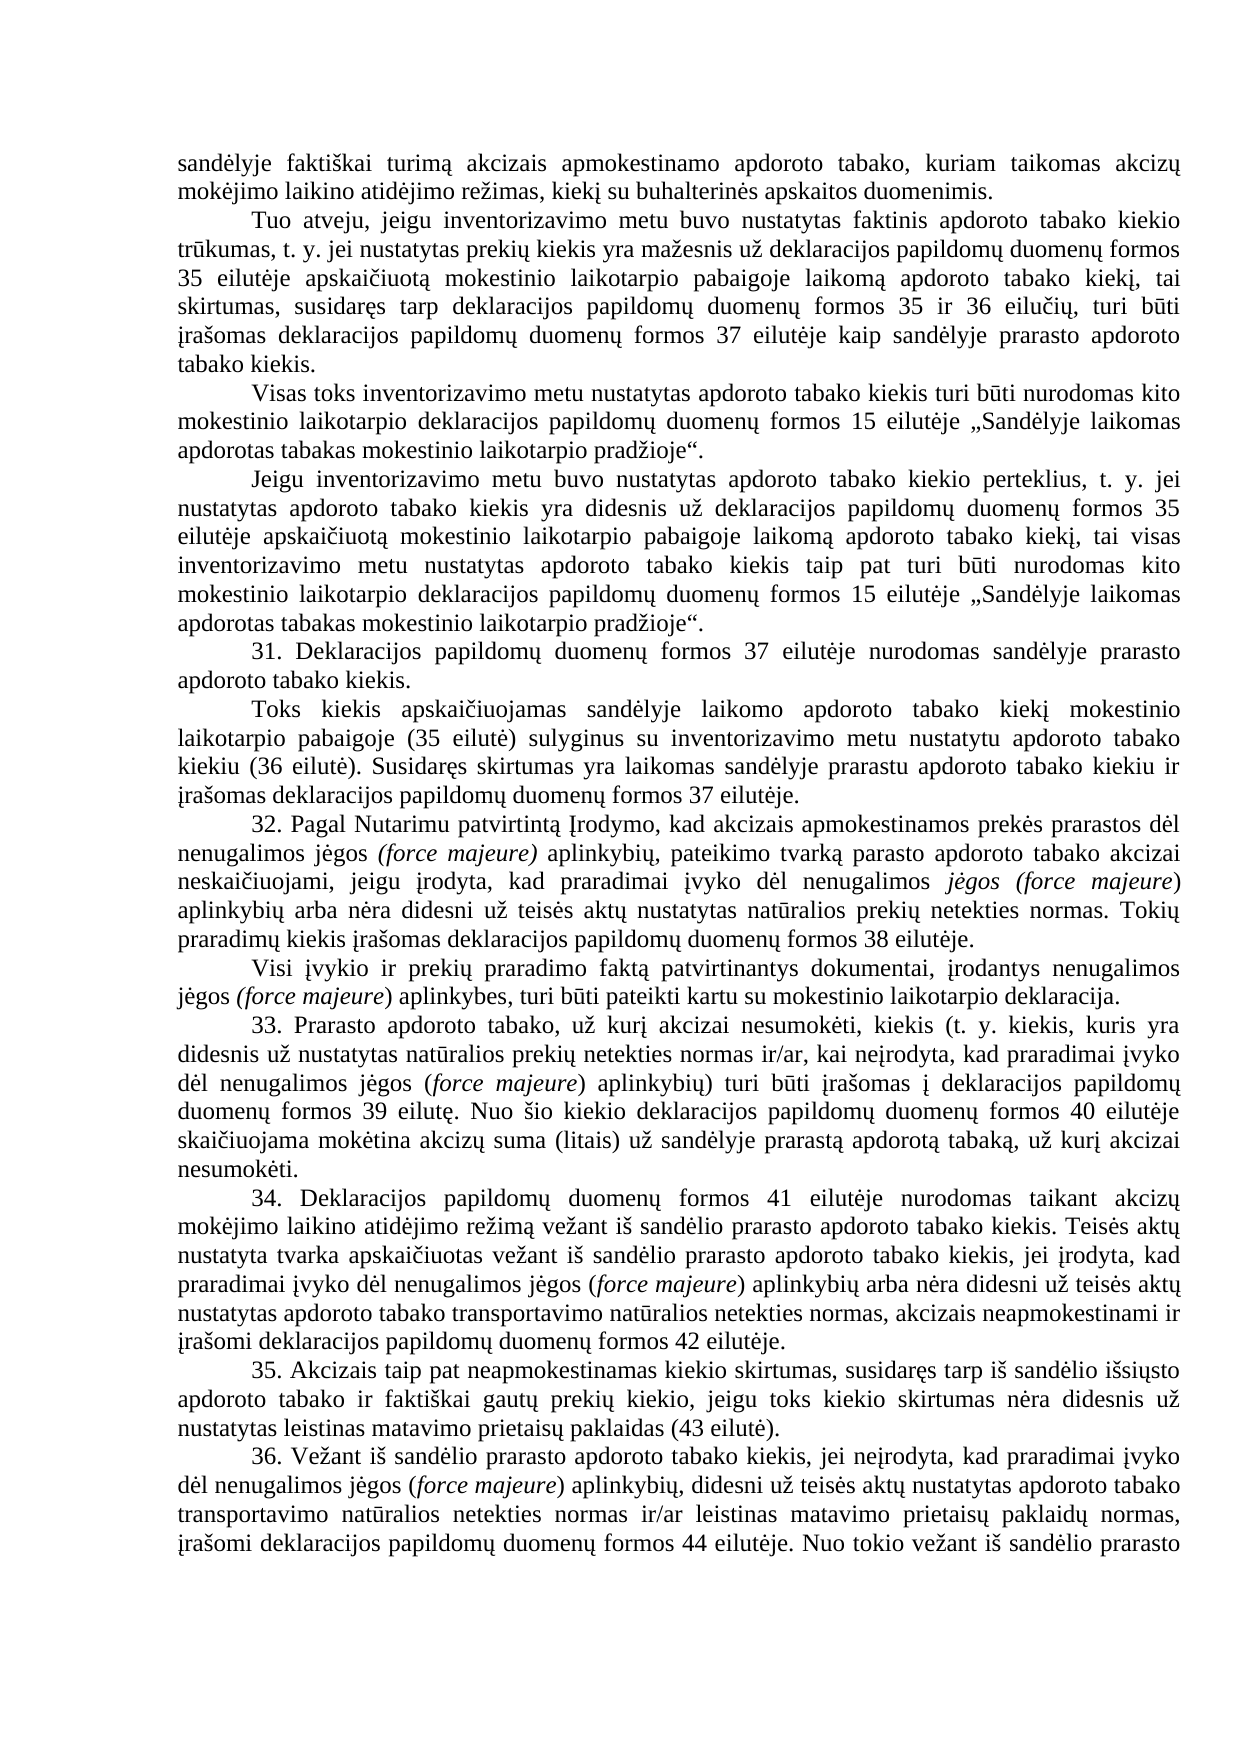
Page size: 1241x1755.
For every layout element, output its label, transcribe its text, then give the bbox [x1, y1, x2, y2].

text 31. Deklaracijos papildomų duomenų formos 37 eilutėje nurodomas sandėlyje prarasto apdoroto tabako kiekis. [177, 636, 1181, 694]
text 35. Akcizais taip pat neapmokestinamas kiekio skirtumas, susidaręs tarp iš sandėlio išsiųsto apdoroto tabako ir faktiškai gautų prekių kiekio, jeigu toks kiekio skirtumas nėra didesnis už nustatytas leistinas matavimo prietaisų paklaidas (43 eilutė). [177, 1355, 1181, 1441]
text Toks kiekis apskaičiuojamas sandėlyje laikomo apdoroto tabako kiekį mokestinio laikotarpio pabaigoje (35 eilutė) sulyginus su inventorizavimo metu nustatytu apdoroto tabako kiekiu (36 eilutė). Susidaręs skirtumas yra laikomas sandėlyje prarastu apdoroto tabako kiekiu ir įrašomas deklaracijos papildomų duomenų formos 37 eilutėje. [177, 694, 1181, 809]
text 33. Prarasto apdoroto tabako, už kurį akcizai nesumokėti, kiekis (t. y. kiekis, kuris yra didesnis už nustatytas natūralios prekių netekties normas ir/ar, kai neįrodyta, kad praradimai įvyko dėl nenugalimos jėgos (force majeure) aplinkybių) turi būti įrašomas į deklaracijos papildomų duomenų formos 39 eilutę. Nuo šio kiekio deklaracijos papildomų duomenų formos 40 eilutėje skaičiuojama mokėtina akcizų suma (litais) už sandėlyje prarastą apdorotą tabaką, už kurį akcizai nesumokėti. [177, 1010, 1181, 1183]
text Jeigu inventorizavimo metu buvo nustatytas apdoroto tabako kiekio perteklius, t. y. jei nustatytas apdoroto tabako kiekis yra didesnis už deklaracijos papildomų duomenų formos 35 eilutėje apskaičiuotą mokestinio laikotarpio pabaigoje laikomą apdoroto tabako kiekį, tai visas inventorizavimo metu nustatytas apdoroto tabako kiekis taip pat turi būti nurodomas kito mokestinio laikotarpio deklaracijos papildomų duomenų formos 15 eilutėje „Sandėlyje laikomas apdorotas tabakas mokestinio laikotarpio pradžioje“. [177, 464, 1181, 636]
text 36. Vežant iš sandėlio prarasto apdoroto tabako kiekis, jei neįrodyta, kad praradimai įvyko dėl nenugalimos jėgos (force majeure) aplinkybių, didesni už teisės aktų nustatytas apdoroto tabako transportavimo natūralios netekties normas ir/ar leistinas matavimo prietaisų paklaidų normas, įrašomi deklaracijos papildomų duomenų formos 44 eilutėje. Nuo tokio vežant iš sandėlio prarasto [177, 1441, 1181, 1556]
text 32. Pagal Nutarimu patvirtintą Įrodymo, kad akcizais apmokestinamos prekės prarastos dėl nenugalimos jėgos (force majeure) aplinkybių, pateikimo tvarką parasto apdoroto tabako akcizai neskaičiuojami, jeigu įrodyta, kad praradimai įvyko dėl nenugalimos jėgos (force majeure) aplinkybių arba nėra didesni už teisės aktų nustatytas natūralios prekių netekties normas. Tokių praradimų kiekis įrašomas deklaracijos papildomų duomenų formos 38 eilutėje. [177, 809, 1181, 953]
text Tuo atveju, jeigu inventorizavimo metu buvo nustatytas faktinis apdoroto tabako kiekio trūkumas, t. y. jei nustatytas prekių kiekis yra mažesnis už deklaracijos papildomų duomenų formos 35 eilutėje apskaičiuotą mokestinio laikotarpio pabaigoje laikomą apdoroto tabako kiekį, tai skirtumas, susidaręs tarp deklaracijos papildomų duomenų formos 35 ir 36 eilučių, turi būti įrašomas deklaracijos papildomų duomenų formos 37 eilutėje kaip sandėlyje prarasto apdoroto tabako kiekis. [177, 205, 1181, 378]
text Visas toks inventorizavimo metu nustatytas apdoroto tabako kiekis turi būti nurodomas kito mokestinio laikotarpio deklaracijos papildomų duomenų formos 15 eilutėje „Sandėlyje laikomas apdorotas tabakas mokestinio laikotarpio pradžioje“. [177, 378, 1181, 464]
text sandėlyje faktiškai turimą akcizais apmokestinamo apdoroto tabako, kuriam taikomas akcizų mokėjimo laikino atidėjimo režimas, kiekį su buhalterinės apskaitos duomenimis. [177, 148, 1181, 205]
text Visi įvykio ir prekių praradimo faktą patvirtinantys dokumentai, įrodantys nenugalimos jėgos (force majeure) aplinkybes, turi būti pateikti kartu su mokestinio laikotarpio deklaracija. [177, 953, 1181, 1010]
text 34. Deklaracijos papildomų duomenų formos 41 eilutėje nurodomas taikant akcizų mokėjimo laikino atidėjimo režimą vežant iš sandėlio prarasto apdoroto tabako kiekis. Teisės aktų nustatyta tvarka apskaičiuotas vežant iš sandėlio prarasto apdoroto tabako kiekis, jei įrodyta, kad praradimai įvyko dėl nenugalimos jėgos (force majeure) aplinkybių arba nėra didesni už teisės aktų nustatytas apdoroto tabako transportavimo natūralios netekties normas, akcizais neapmokestinami ir įrašomi deklaracijos papildomų duomenų formos 42 eilutėje. [177, 1183, 1181, 1355]
